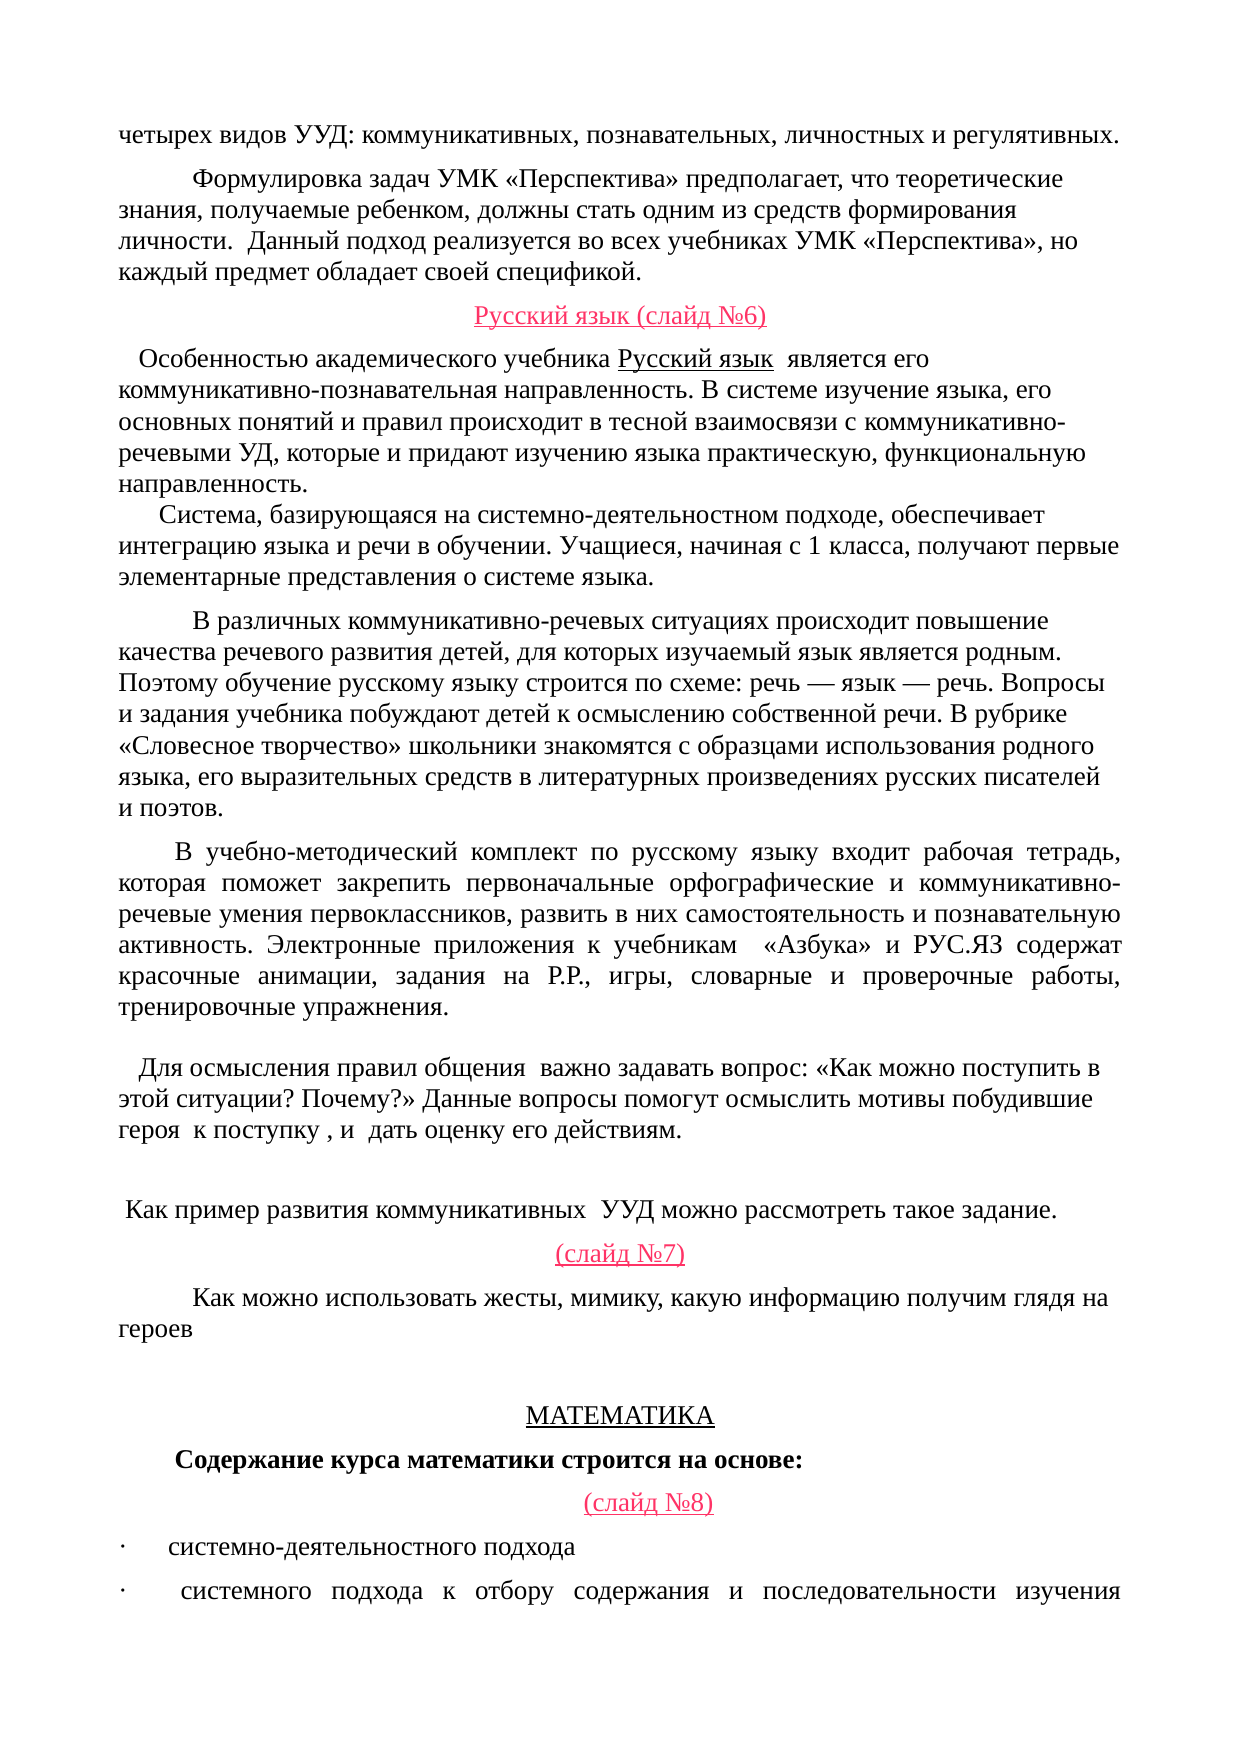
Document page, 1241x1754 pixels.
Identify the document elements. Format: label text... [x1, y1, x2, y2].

text четырех видов УУД: коммуникативных, познавательных, личностных и регулятивных. [118, 118, 1122, 149]
text МАТЕМАТИКА [118, 1399, 1122, 1430]
text Как пример развития коммуникативных УУД можно рассмотреть такое задание. [118, 1193, 1122, 1224]
text (слайд №8) [118, 1486, 1122, 1518]
text · системного подхода к отбору содержания и последовательности изучения [118, 1574, 1122, 1605]
text · системно-деятельностного подхода [118, 1530, 1122, 1561]
text Особенностью академического учебника Русский язык является его коммуникативно-познавательная направленность. В системе изучение языка, его основных понятий и правил происходит в тесной взаимосвязи с коммуникативно-речевыми УД, которые и придают изучению языка практическую, функциональную направленность. Система, базирующаяся на системно-деятельностном подходе, обеспечивает интеграцию языка и речи в обучении. Учащиеся, начиная с 1 класса, получают первые элементарные представления о системе языка. [118, 342, 1122, 592]
text Русский язык (слайд №6) [118, 299, 1122, 330]
text Содержание курса математики строится на основе: [118, 1443, 1122, 1474]
text Как можно использовать жесты, мимику, какую информацию получим глядя на героев [118, 1281, 1122, 1343]
text Формулировка задач УМК «Перспектива» предполагает, что теоретические знания, получаемые ребенком, должны стать одним из средств формирования личности. Данный подход реализуется во всех учебниках УМК «Перспектива», но каждый предмет обладает своей спецификой. [118, 162, 1122, 286]
text В учебно-методический комплект по русскому языку входит рабочая тетрадь, которая поможет закрепить первоначальные орфографические и коммуникативно-речевые умения первоклассников, развить в них самостоятельность и познавательную активность. Электронные приложения к учебникам «Азбука» и РУС.ЯЗ содержат красочные анимации, задания на Р.Р., игры, словарные и проверочные работы, тренировочные упражнения. [118, 835, 1122, 1022]
text Для осмысления правил общения важно задавать вопрос: «Как можно поступить в этой ситуации? Почему?» Данные вопросы помогут осмыслить мотивы побудившие героя к поступку , и дать оценку его действиям. [118, 1051, 1122, 1144]
text В различных коммуникативно-речевых ситуациях происходит повышение качества речевого развития детей, для которых изучаемый язык является родным. Поэтому обучение русскому языку строится по схеме: речь — язык — речь. Вопросы и задания учебника побуждают детей к осмыслению собственной речи. В рубрике «Словесное творчество» школьники знакомятся с образцами использования родного языка, его выразительных средств в литературных произведениях русских писателей и поэтов. [118, 604, 1122, 822]
text (слайд №7) [118, 1237, 1122, 1268]
